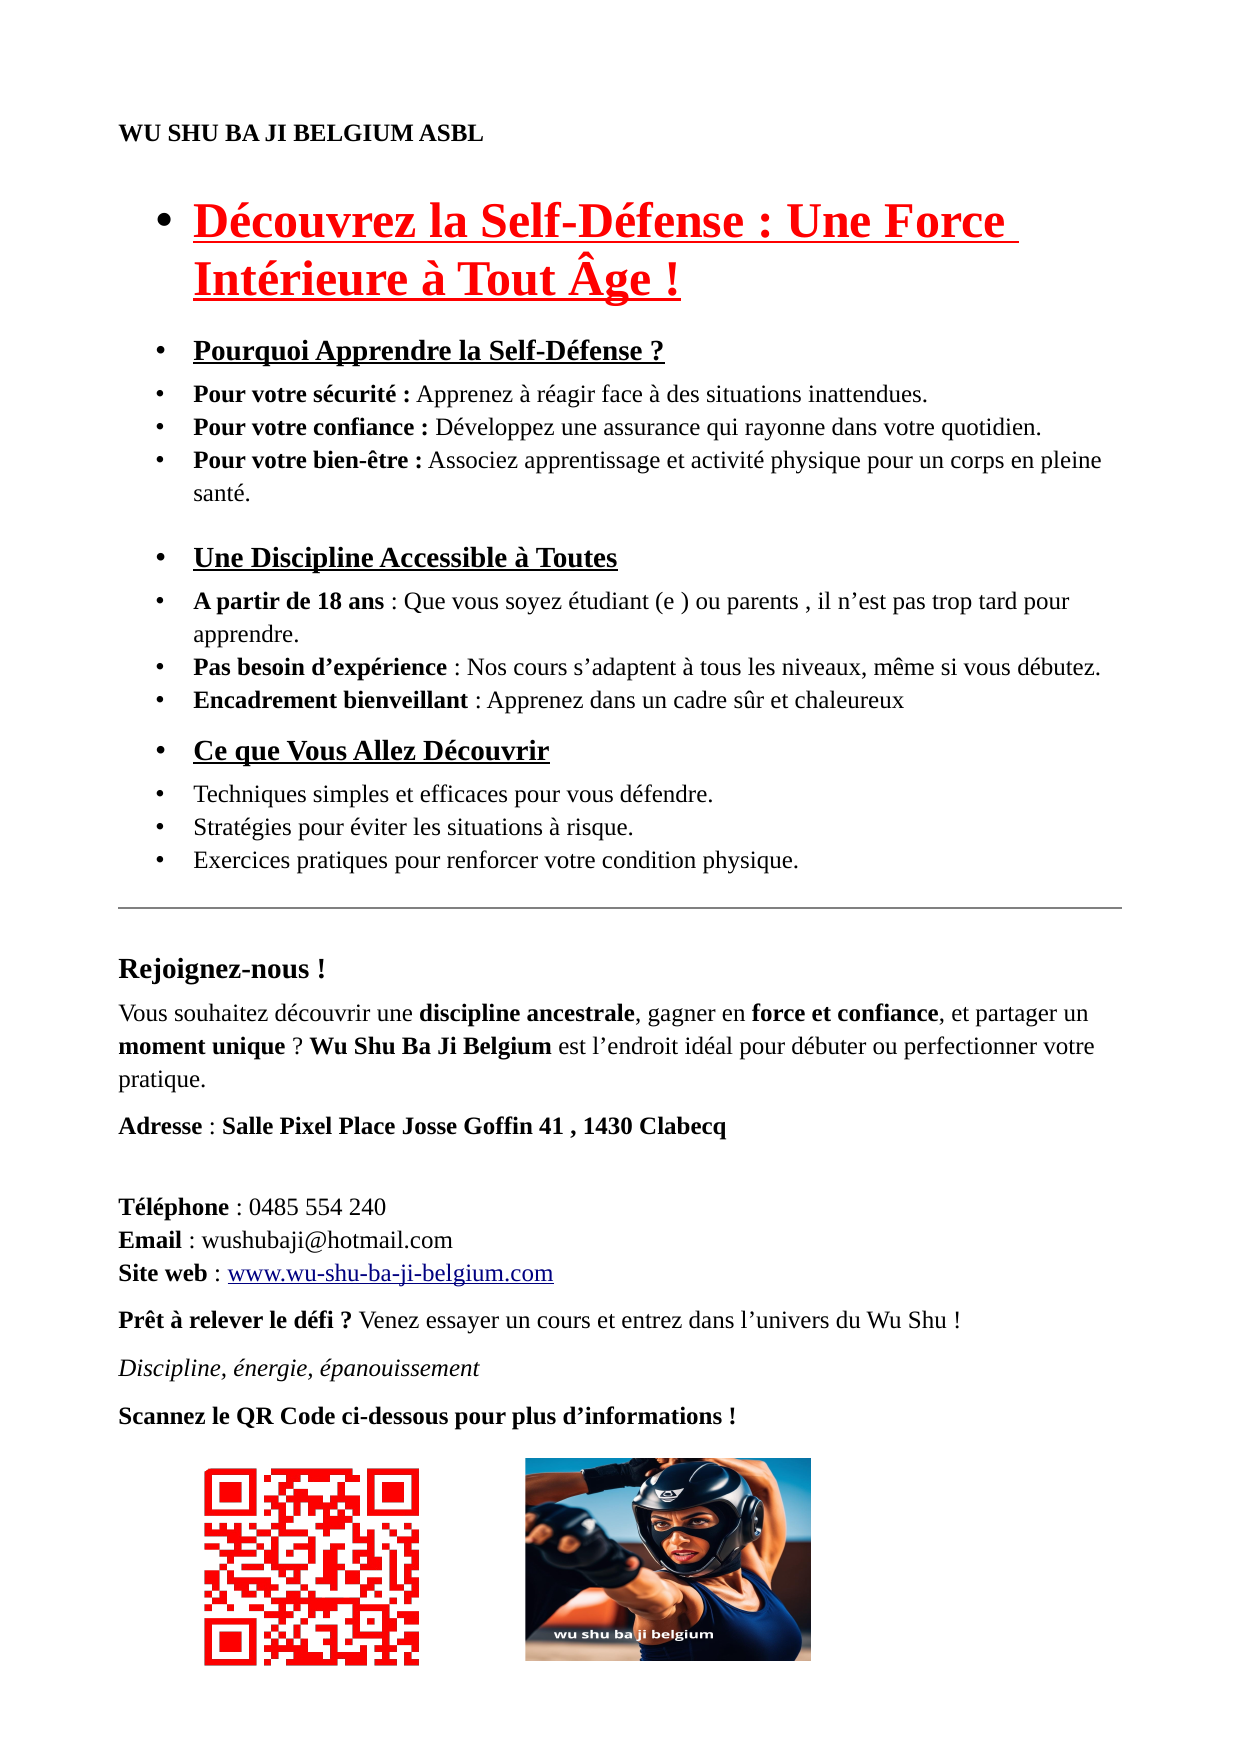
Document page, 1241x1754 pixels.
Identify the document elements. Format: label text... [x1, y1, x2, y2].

list Stratégies pour éviter les situations à risque. [156, 812, 1122, 841]
text Adresse : Salle Pixel Place Josse Goffin 41 , 1430 Clabecq [118, 1111, 1122, 1140]
text Prêt à relever le défi ? Venez essayer un cours et entrez dans l’univers du Wu Shu ! [118, 1306, 1122, 1334]
text Téléphone : 0485 554 240 Email : wushubaji@hotmail.com Site web : www.wu-shu-ba-ji-belgium.com [118, 1159, 1122, 1287]
text Vous souhaitez découvrir une discipline ancestrale, gagner en force et confiance, et partager un moment unique ? Wu Shu Ba Ji Belgium est l’endroit idéal pour débuter ou perfectionner votre pratique. [118, 998, 1122, 1092]
subtitle Découvrez la Self-Défense : Une Force Intérieure à Tout Âge ! [156, 191, 1122, 306]
text Discipline, énergie, épanouissement ✨ [118, 1353, 1122, 1382]
list A partir de 18 ans : Que vous soyez étudiant (e ) ou parents , il n’est pas trop tard pour apprendre. [156, 586, 1122, 648]
list Encadrement bienveillant : Apprenez dans un cadre sûr et chaleureux [156, 685, 1122, 714]
list Pour votre sécurité : Apprenez à réagir face à des situations inattendues. [156, 379, 1122, 408]
subtitle Une Discipline Accessible à Toutes [156, 540, 1122, 574]
picture [201, 1466, 422, 1669]
picture [525, 1458, 811, 1661]
subtitle Rejoignez-nous ! [118, 952, 1122, 985]
subtitle Pourquoi Apprendre la Self-Défense ? [156, 333, 1122, 366]
list Pour votre bien-être : Associez apprentissage et activité physique pour un corps en pleine santé. [156, 445, 1122, 507]
list Exercices pratiques pour renforcer votre condition physique. [156, 845, 1122, 874]
text WU SHU BA JI BELGIUM ASBL [118, 118, 1122, 147]
list Pas besoin d’expérience : Nos cours s’adaptent à tous les niveaux, même si vous débutez. [156, 652, 1122, 681]
list Techniques simples et efficaces pour vous défendre. [156, 779, 1122, 808]
subtitle Ce que Vous Allez Découvrir [156, 733, 1122, 767]
list Pour votre confiance : Développez une assurance qui rayonne dans votre quotidien. [156, 412, 1122, 441]
text Scannez le QR Code ci-dessous pour plus d’informations ! [118, 1401, 1122, 1429]
